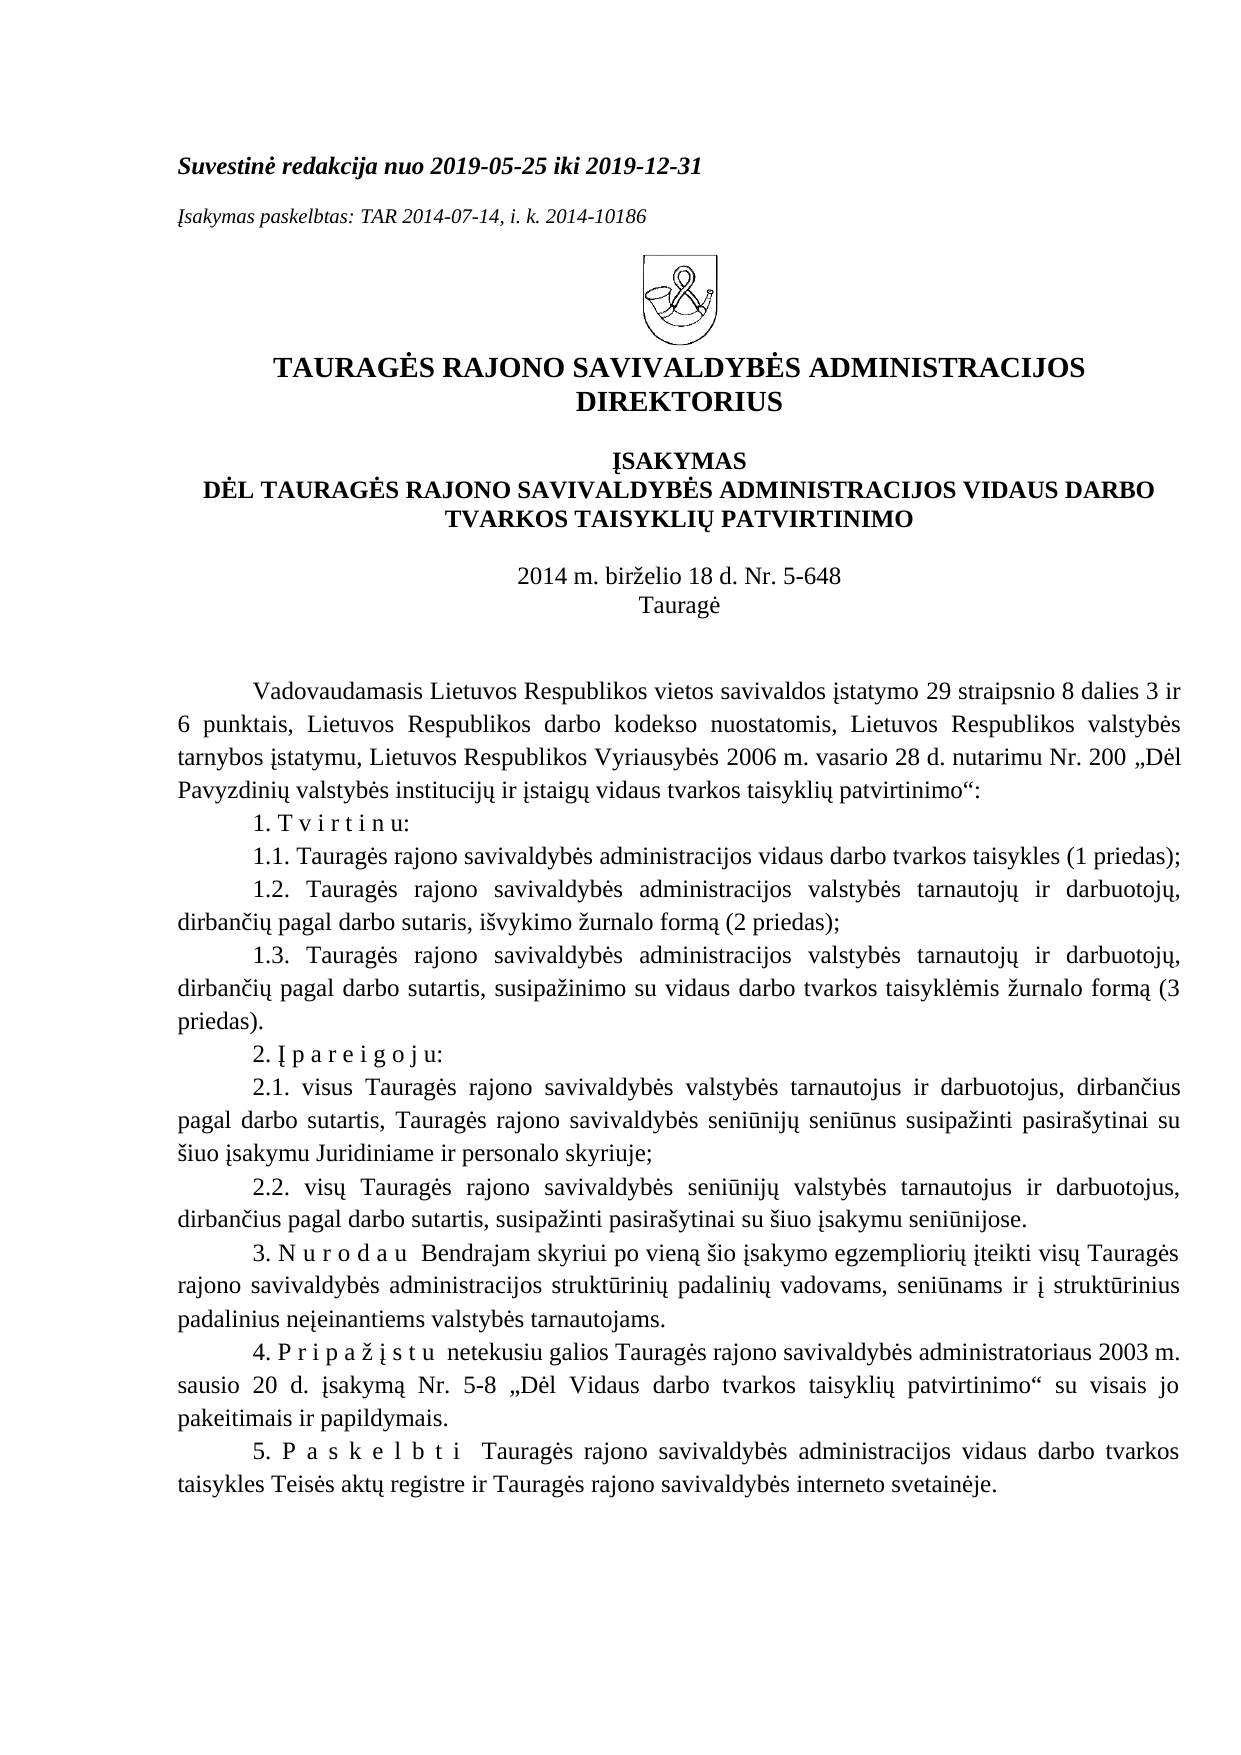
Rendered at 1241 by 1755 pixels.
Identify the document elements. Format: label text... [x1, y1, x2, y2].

text ĮSAKYMAS [177, 446, 1181, 475]
text 1.2. Tauragės rajono savivaldybės administracijos valstybės tarnautojų ir darbuotojų, dirbančių pagal darbo sutaris, išvykimo žurnalo formą (2 priedas); [177, 874, 1181, 936]
text 1.3. Tauragės rajono savivaldybės administracijos valstybės tarnautojų ir darbuotojų, dirbančių pagal darbo sutartis, susipažinimo su vidaus darbo tvarkos taisyklėmis žurnalo formą (3 priedas). [177, 940, 1181, 1035]
text 2.2. visų Tauragės rajono savivaldybės seniūnijų valstybės tarnautojus ir darbuotojus, dirbančius pagal darbo sutartis, susipažinti pasirašytinai su šiuo įsakymu seniūnijose. [177, 1172, 1181, 1233]
text 4. P r i p a ž į s t u netekusiu galios Tauragės rajono savivaldybės administratoriaus 2003 m. sausio 20 d. įsakymą Nr. 5-8 „Dėl Vidaus darbo tvarkos taisyklių patvirtinimo“ su visais jo pakeitimais ir papildymais. [177, 1337, 1181, 1431]
text Tauragė [177, 590, 1181, 619]
text DĖL TAURAGĖS RAJONO SAVIVALDYBĖS ADMINISTRACIJOS VIDAUS DARBO TVARKOS TAISYKLIŲ PATVIRTINIMO [177, 475, 1181, 532]
text 3. N u r o d a u Bendrajam skyriui po vieną šio įsakymo egzempliorių įteikti visų Tauragės rajono savivaldybės administracijos struktūrinių padalinių vadovams, seniūnams ir į struktūrinius padalinius neįeinantiems valstybės tarnautojams. [177, 1238, 1181, 1332]
text Įsakymas paskelbtas: TAR 2014-07-14, i. k. 2014-10186 [177, 204, 1181, 228]
text Suvestinė redakcija nuo 2019-05-25 iki 2019-12-31 [177, 151, 1181, 180]
text TAURAGĖS RAJONO SAVIVALDYBĖS ADMINISTRAcijos direktorius [177, 350, 1181, 417]
text 1. T v i r t i n u: [177, 808, 1181, 837]
text 1.1. Tauragės rajono savivaldybės administracijos vidaus darbo tvarkos taisykles (1 priedas); [177, 841, 1181, 870]
text 2. Į p a r e i g o j u: [177, 1039, 1181, 1068]
text 2014 m. birželio 18 d. Nr. 5-648 [177, 561, 1181, 590]
text 5. P a s k e l b t i Tauragės rajono savivaldybės administracijos vidaus darbo tvarkos taisykles Teisės aktų registre ir Tauragės rajono savivaldybės interneto svetainėje. [177, 1436, 1181, 1497]
text 2.1. visus Tauragės rajono savivaldybės valstybės tarnautojus ir darbuotojus, dirbančius pagal darbo sutartis, Tauragės rajono savivaldybės seniūnijų seniūnus susipažinti pasirašytinai su šiuo įsakymu Juridiniame ir personalo skyriuje; [177, 1072, 1181, 1167]
text Vadovaudamasis Lietuvos Respublikos vietos savivaldos įstatymo 29 straipsnio 8 dalies 3 ir 6 punktais, Lietuvos Respublikos darbo kodekso nuostatomis, Lietuvos Respublikos valstybės tarnybos įstatymu, Lietuvos Respublikos Vyriausybės 2006 m. vasario 28 d. nutarimu Nr. 200 „Dėl Pavyzdinių valstybės institucijų ir įstaigų vidaus tvarkos taisyklių patvirtinimo“: [177, 676, 1181, 804]
